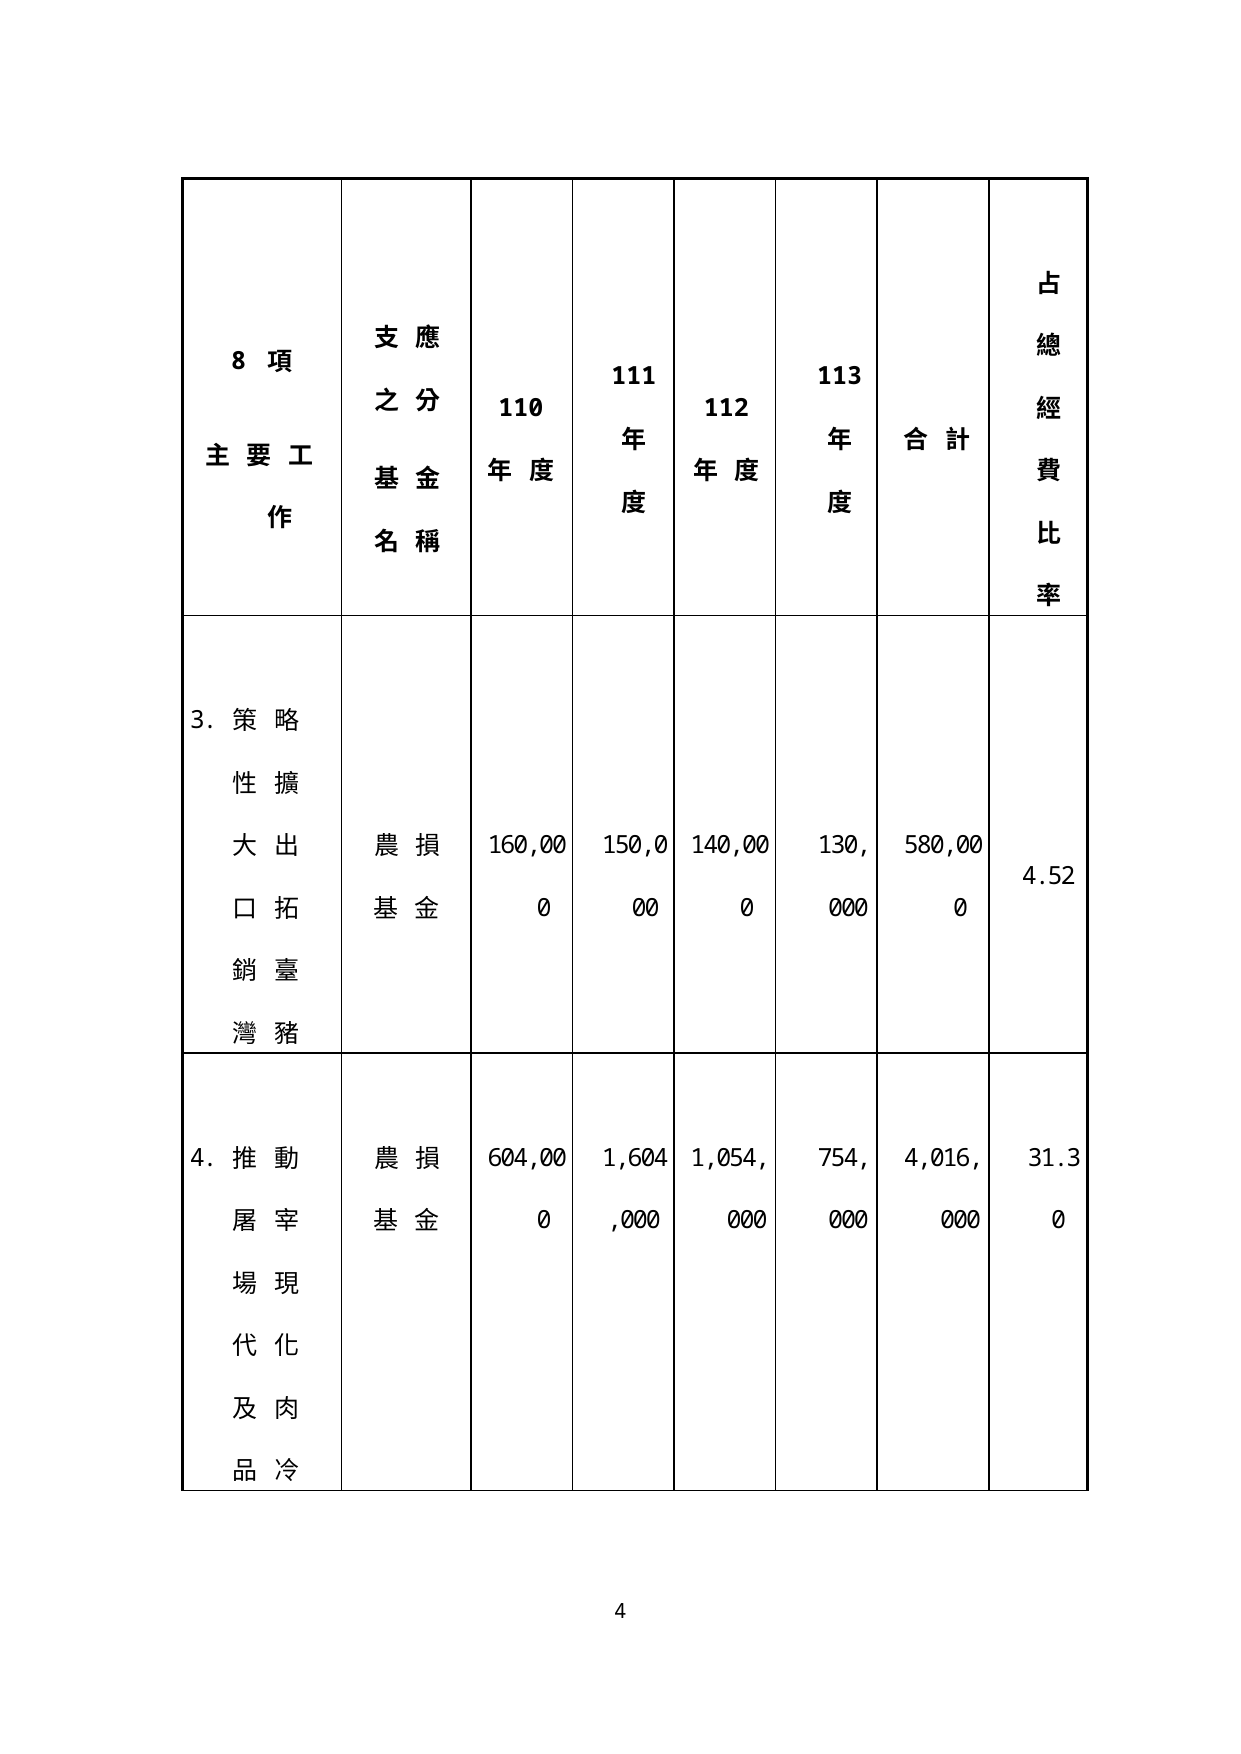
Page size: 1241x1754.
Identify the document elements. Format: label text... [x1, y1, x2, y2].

table_cell 4,016,000 [878, 1054, 988, 1490]
table_header 111年度 [573, 180, 673, 615]
table_cell 1,054,000 [675, 1054, 775, 1490]
table_header 113年度 [776, 180, 876, 615]
table_header 112年度 [675, 180, 775, 615]
table_cell 1,604,000 [573, 1054, 673, 1490]
table_cell 604,000 [472, 1054, 572, 1490]
table_cell 4.推動屠宰場現代化及肉品冷 [184, 1054, 341, 1490]
table_cell 31.30 [990, 1054, 1086, 1490]
table_cell 150,000 [573, 616, 673, 1052]
table_cell 580,000 [878, 616, 988, 1052]
table_header 占總經費比率 [990, 180, 1086, 615]
table_header 支應之分 基金名稱 [342, 180, 470, 615]
table_cell 130,000 [776, 616, 876, 1052]
table_cell 3.策略性擴大出口拓銷臺灣豬 [184, 616, 341, 1052]
table_cell 140,000 [675, 616, 775, 1052]
table_cell 農損基金 [342, 616, 470, 1052]
table_cell 754,000 [776, 1054, 876, 1490]
table_cell 農損基金 [342, 1054, 470, 1490]
table_cell 4.52 [990, 616, 1086, 1052]
table_header 110年度 [472, 180, 572, 615]
table_header 合計 [878, 180, 988, 615]
table_cell 160,000 [472, 616, 572, 1052]
table_header 8項 主要工作 [184, 180, 341, 615]
